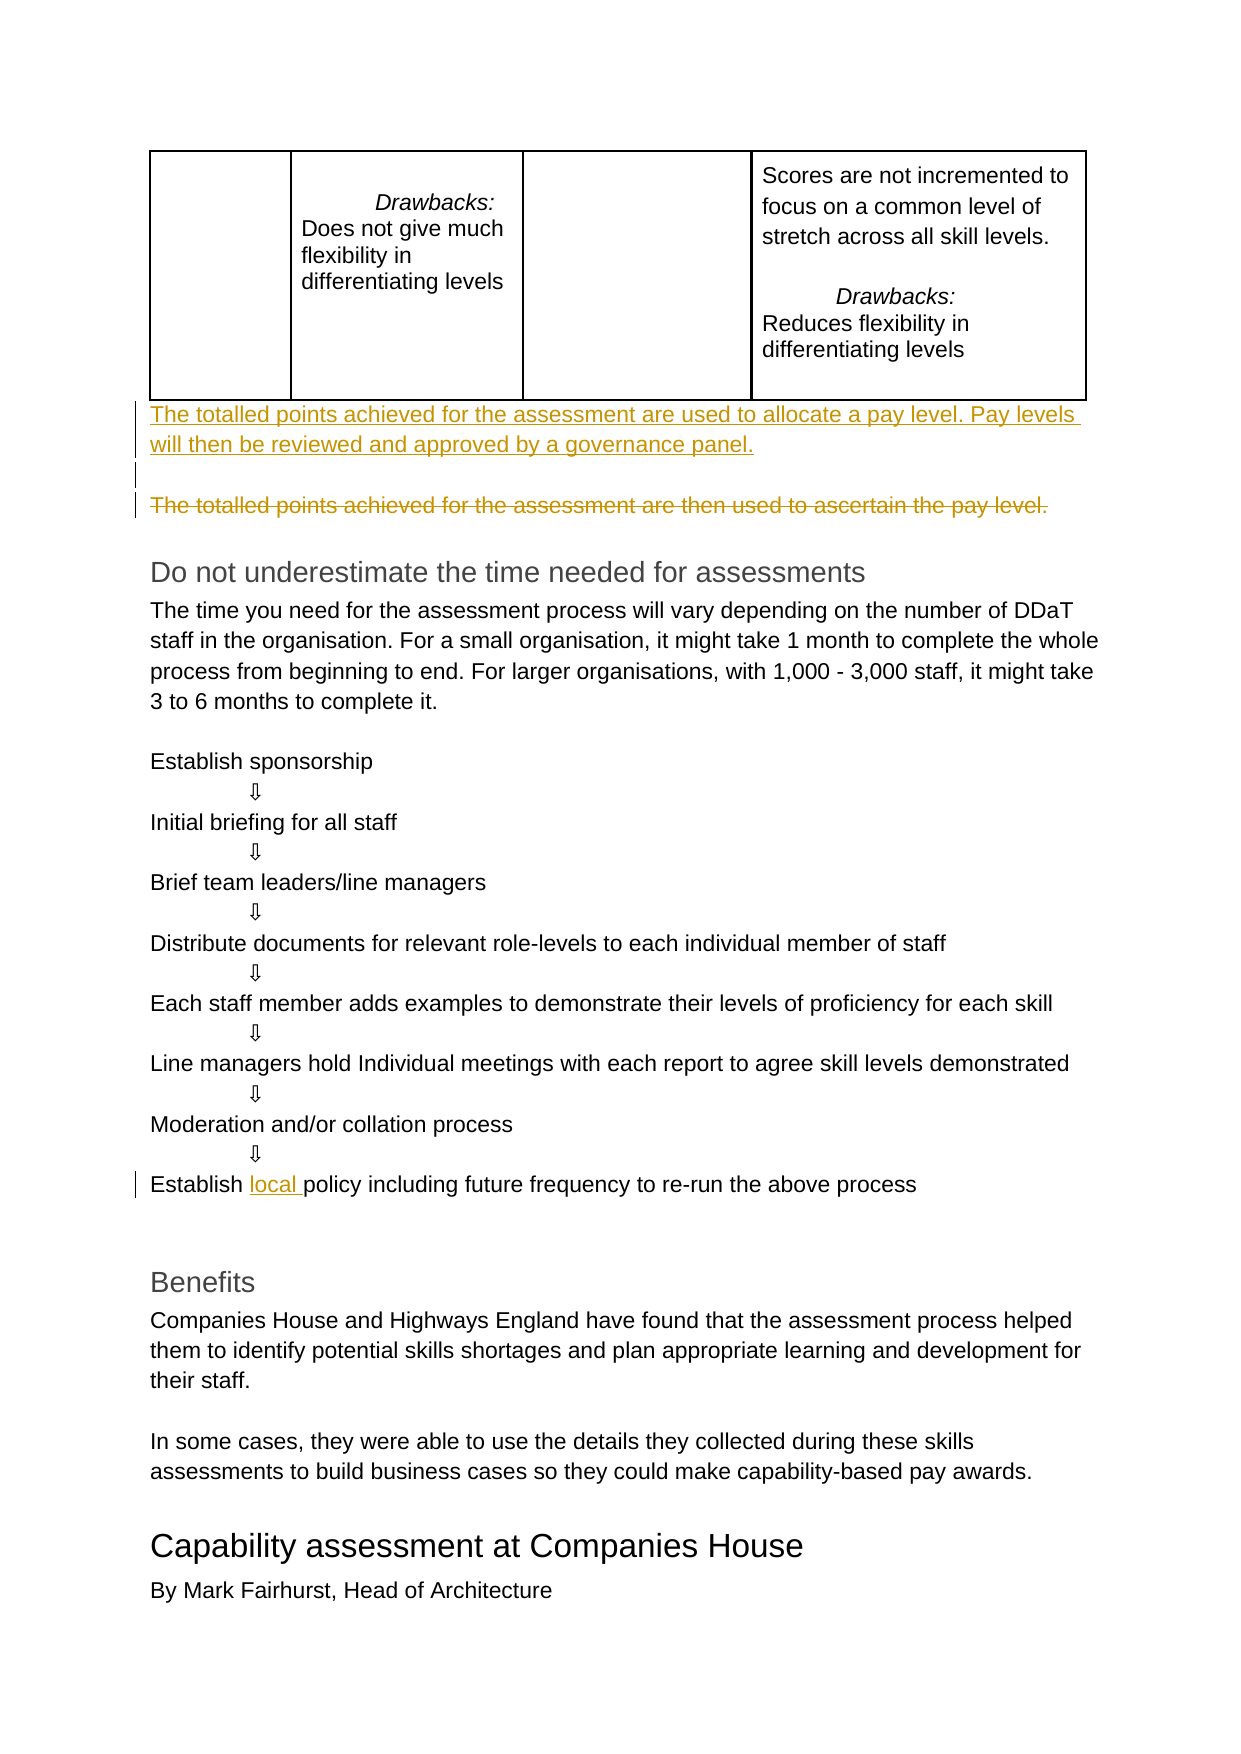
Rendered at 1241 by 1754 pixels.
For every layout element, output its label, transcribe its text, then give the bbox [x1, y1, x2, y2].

text Establish local policy including future frequency to re-run the above process [150, 1171, 1109, 1198]
text Establish sponsorship [150, 748, 1109, 775]
text ⇩ [150, 1081, 1109, 1107]
text ⇩ [150, 960, 1109, 986]
text ⇩ [150, 1020, 1109, 1047]
subtitle Do not underestimate the time needed for assessments [150, 555, 1109, 589]
table_cell Scores are not incremented to focus on a common level of stretch across all skill levels. Drawbacks: Reduces flexibility in differentiating levels [753, 152, 1085, 399]
text The time you need for the assessment process will vary depending on the number of DDaT staff in the organisation. For a small organisation, it might take 1 month to complete the whole process from beginning to end. For larger organisations, with 1,000 - 3,000 staff, it might take 3 to 6 months to complete it. [150, 597, 1109, 714]
text Distribute documents for relevant role-levels to each individual member of staff [150, 929, 1109, 956]
table_cell [151, 152, 290, 399]
subtitle Benefits [150, 1265, 1109, 1298]
text ⇩ [150, 899, 1109, 926]
table_cell [524, 152, 750, 399]
text Initial briefing for all staff [150, 809, 1109, 835]
text Line managers hold Individual meetings with each report to agree skill levels demonstrated [150, 1050, 1109, 1077]
subtitle Capability assessment at Companies House [150, 1526, 1109, 1564]
text Companies House and Highways England have found that the assessment process helped them to identify potential skills shortages and plan appropriate learning and development for their staff. [150, 1307, 1109, 1394]
text Moderation and/or collation process [150, 1111, 1109, 1137]
text Brief team leaders/line managers [150, 869, 1109, 896]
text Each staff member adds examples to demonstrate their levels of proficiency for each skill [150, 990, 1109, 1016]
text ⇩ [150, 839, 1109, 865]
text In some cases, they were able to use the details they collected during these skills assessments to build business cases so they could make capability-based pay awards. [150, 1428, 1109, 1484]
text The totalled points achieved for the assessment are used to allocate a pay level. Pay levels will then be reviewed and approved by a governance panel. [150, 401, 1109, 458]
text ⇩ [150, 1141, 1109, 1167]
text ⇩ [150, 778, 1109, 805]
text By Mark Fairhurst, Head of Architecture [150, 1577, 1109, 1603]
table_cell Drawbacks: Does not give much flexibility in differentiating levels [292, 152, 522, 399]
